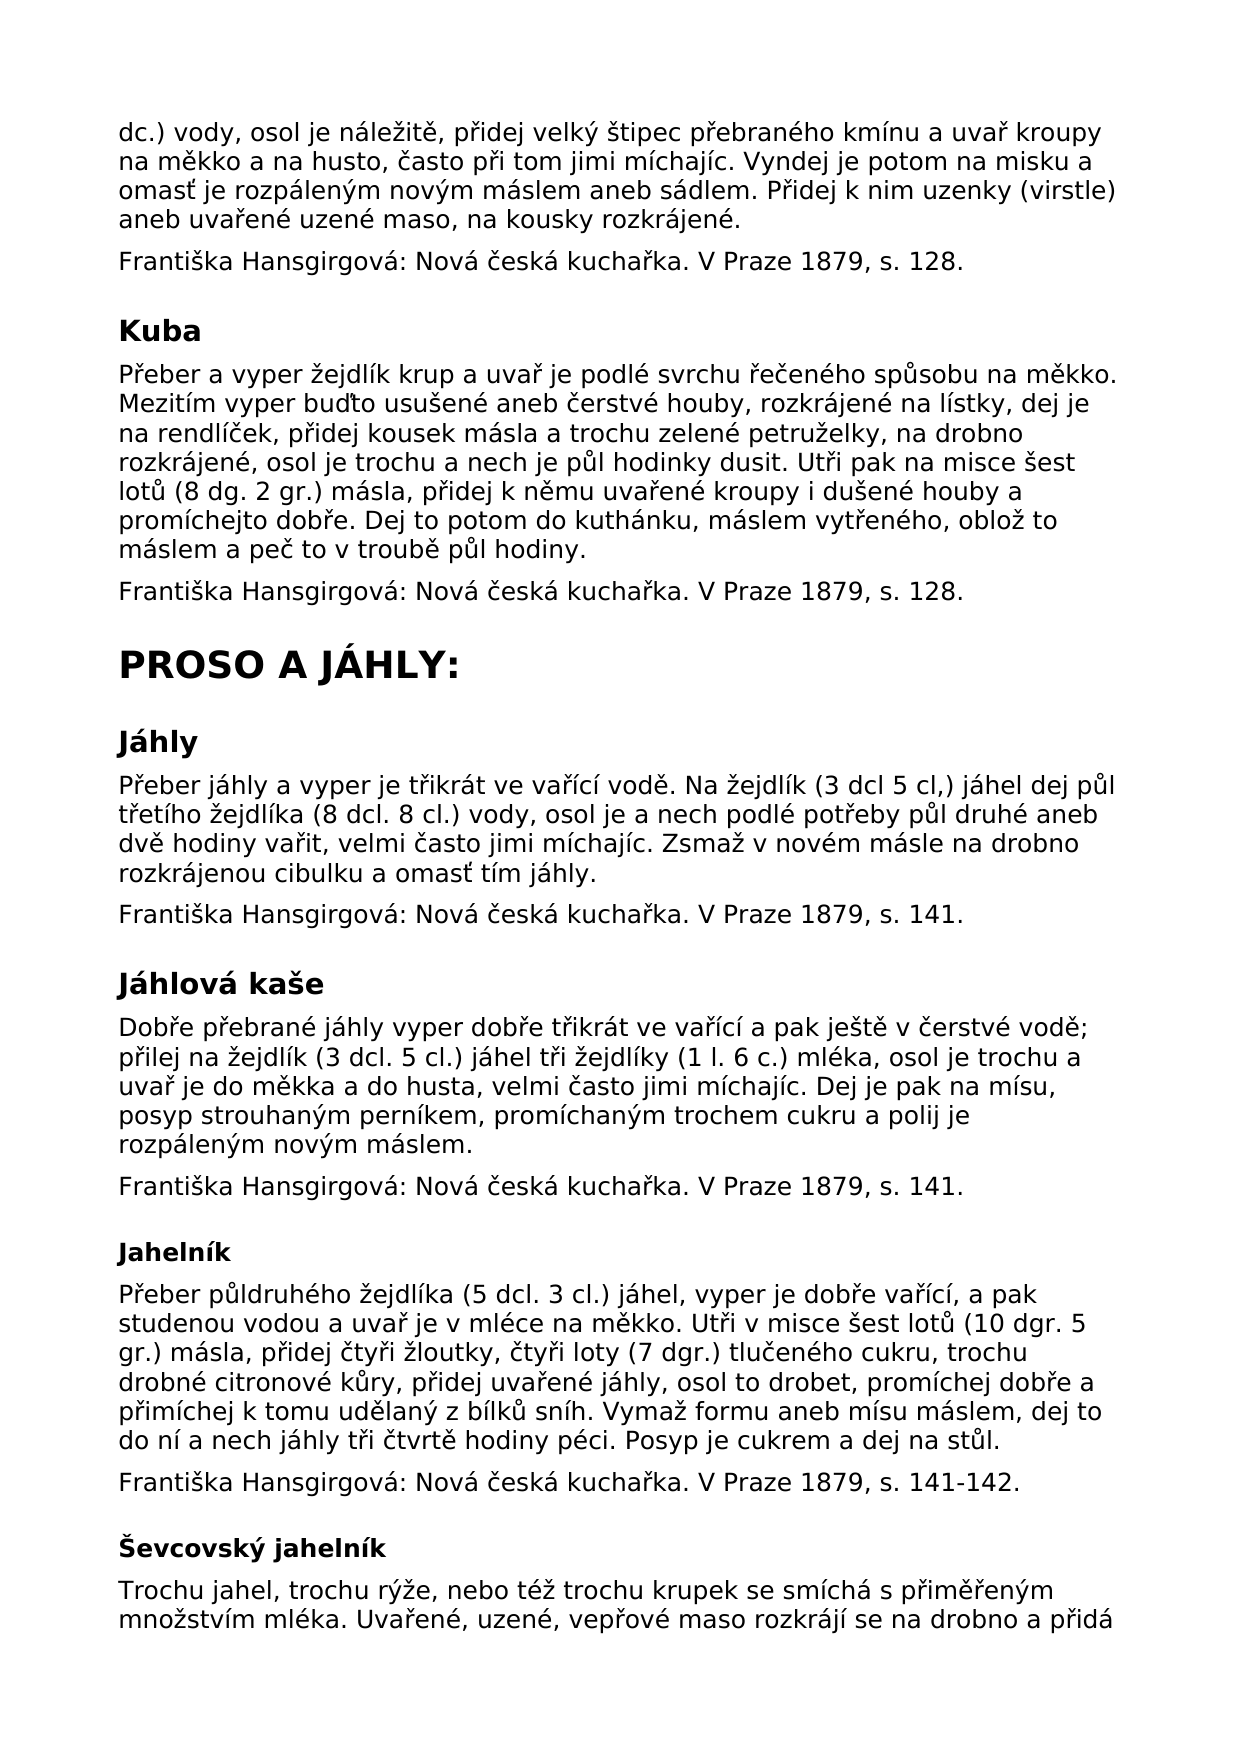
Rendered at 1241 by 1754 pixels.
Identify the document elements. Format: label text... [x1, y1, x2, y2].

text dc.) vody, osol je náležitě, přidej velký štipec přebraného kmínu a uvař kroupy na měkko a na husto, často při tom jimi míchajíc. Vyndej je potom na misku a omasť je rozpáleným novým máslem aneb sádlem. Přidej k nim uzenky (virstle) aneb uvařené uzené maso, na kousky rozkrájené. [118, 118, 1122, 235]
subtitle Jahelník [118, 1239, 1122, 1268]
subtitle Jáhlová kaše [118, 967, 1122, 1001]
text Přeber a vyper žejdlík krup a uvař je podlé svrchu řečeného spůsobu na měkko. Mezitím vyper buďto usušené aneb čerstvé houby, rozkrájené na lístky, dej je na rendlíček, přidej kousek másla a trochu zelené petruželky, na drobno rozkrájené, osol je trochu a nech je půl hodinky dusit. Utři pak na misce šest lotů (8 dg. 2 gr.) másla, přidej k němu uvařené kroupy i dušené houby a promíchejto dobře. Dej to potom do kuthánku, máslem vytřeného, oblož to máslem a peč to v troubě půl hodiny. [118, 360, 1122, 564]
text Františka Hansgirgová: Nová česká kuchařka. V Praze 1879, s. 128. [118, 577, 1122, 606]
text Přeber jáhly a vyper je třikrát ve vařící vodě. Na žejdlík (3 dcl 5 cl,) jáhel dej půl třetího žejdlíka (8 dcl. 8 cl.) vody, osol je a nech podlé potřeby půl druhé aneb dvě hodiny vařit, velmi často jimi míchajíc. Zsmaž v novém másle na drobno rozkrájenou cibulku a omasť tím jáhly. [118, 771, 1122, 888]
subtitle PROSO A JÁHLY: [118, 644, 1122, 687]
text Přeber půldruhého žejdlíka (5 dcl. 3 cl.) jáhel, vyper je dobře vařící, a pak studenou vodou a uvař je v mléce na měkko. Utři v misce šest lotů (10 dgr. 5 gr.) másla, přidej čtyři žloutky, čtyři loty (7 dgr.) tlučeného cukru, trochu drobné citronové kůry, přidej uvařené jáhly, osol to drobet, promíchej dobře a přimíchej k tomu udělaný z bílků sníh. Vymaž formu aneb mísu máslem, dej to do ní a nech jáhly tři čtvrtě hodiny péci. Posyp je cukrem a dej na stůl. [118, 1280, 1122, 1455]
text Trochu jahel, trochu rýže, nebo též trochu krupek se smíchá s přiměřeným množstvím mléka. Uvařené, uzené, vepřové maso rozkrájí se na drobno a přidá [118, 1576, 1122, 1634]
text Františka Hansgirgová: Nová česká kuchařka. V Praze 1879, s. 141. [118, 901, 1122, 930]
text Františka Hansgirgová: Nová česká kuchařka. V Praze 1879, s. 128. [118, 247, 1122, 276]
text Dobře přebrané jáhly vyper dobře třikrát ve vařící a pak ještě v čerstvé vodě; přilej na žejdlík (3 dcl. 5 cl.) jáhel tři žejdlíky (1 l. 6 c.) mléka, osol je trochu a uvař je do měkka a do husta, velmi často jimi míchajíc. Dej je pak na mísu, posyp strouhaným perníkem, promíchaným trochem cukru a polij je rozpáleným novým máslem. [118, 1014, 1122, 1159]
subtitle Kuba [118, 314, 1122, 348]
text Františka Hansgirgová: Nová česká kuchařka. V Praze 1879, s. 141-142. [118, 1468, 1122, 1497]
subtitle Jáhly [118, 725, 1122, 759]
subtitle Ševcovský jahelník [118, 1534, 1122, 1564]
text Františka Hansgirgová: Nová česká kuchařka. V Praze 1879, s. 141. [118, 1172, 1122, 1201]
